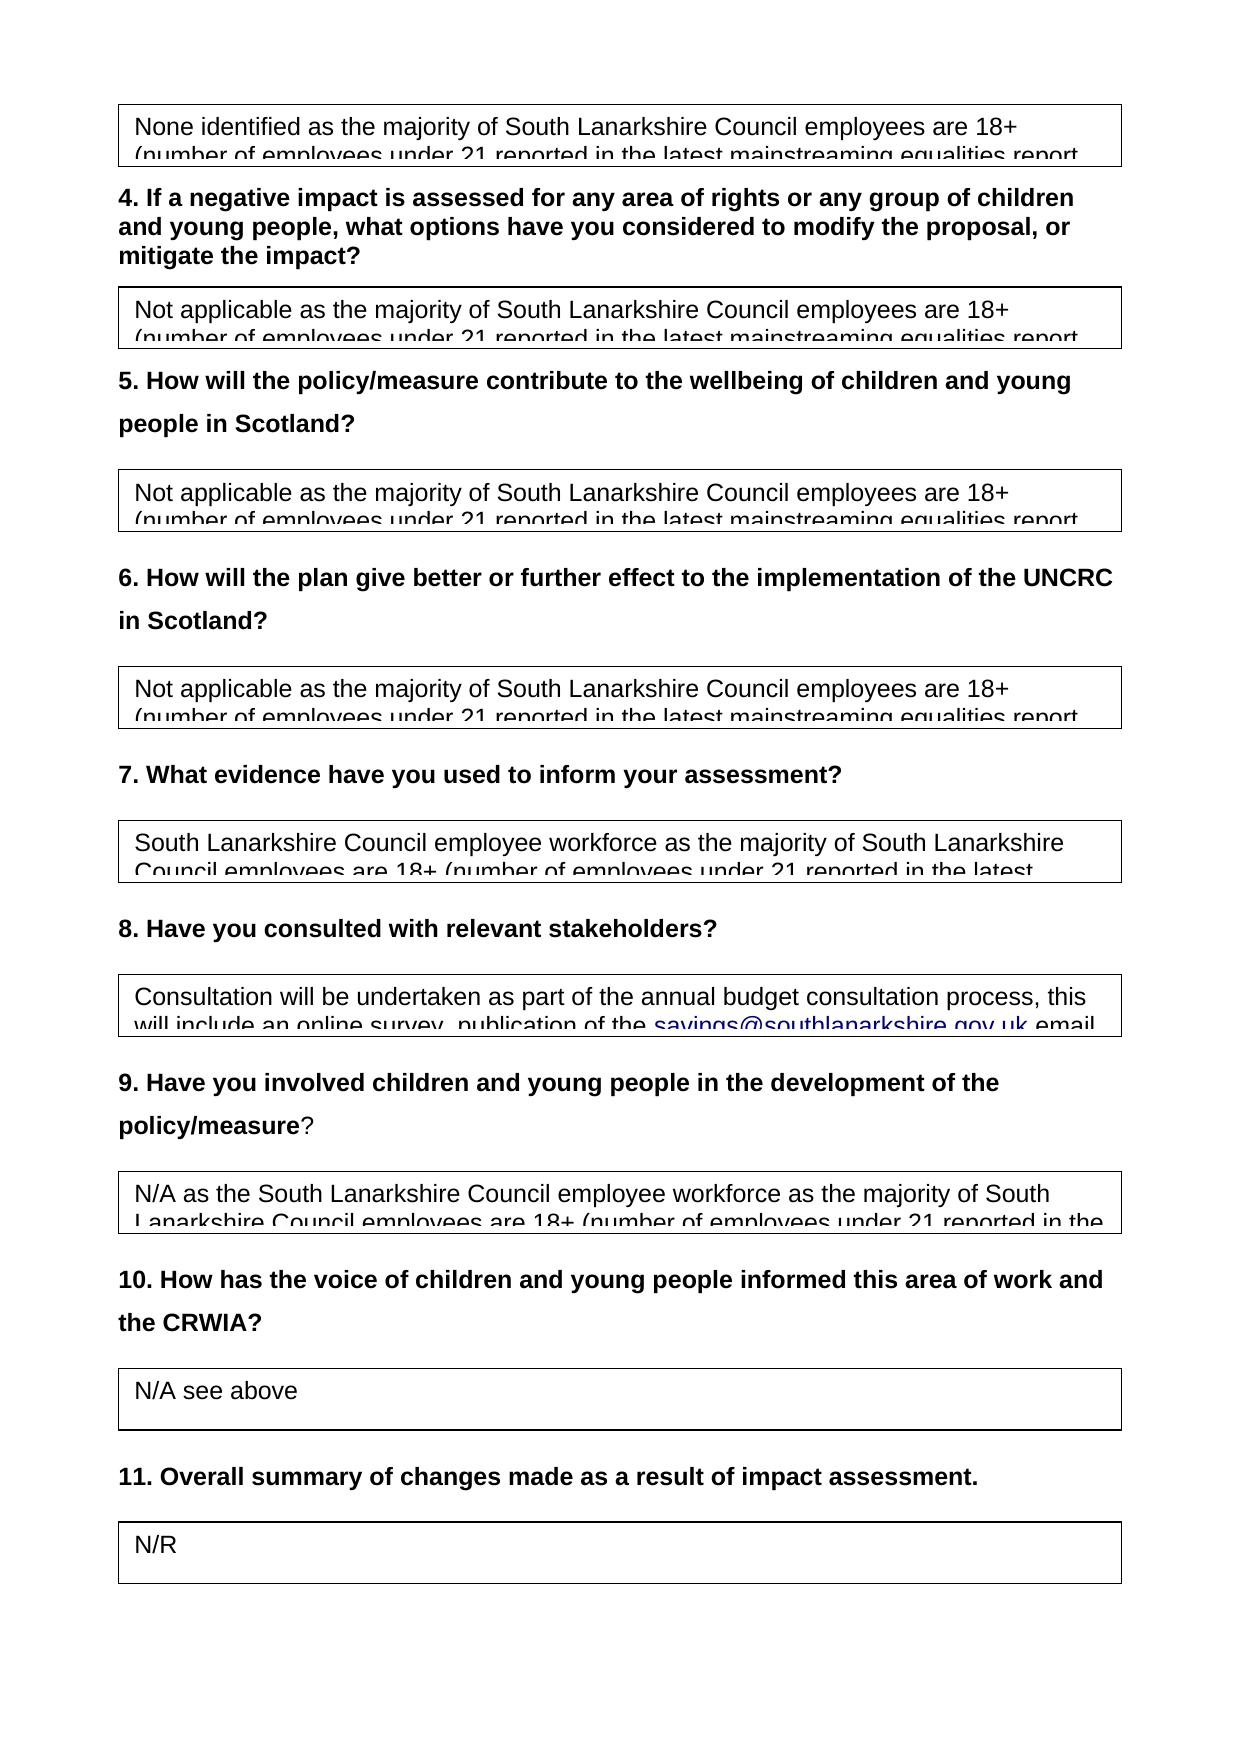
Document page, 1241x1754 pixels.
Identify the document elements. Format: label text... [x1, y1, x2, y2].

text 4. If a negative impact is assessed for any area of rights or any group of children and young people, what options have you considered to modify the proposal, or mitigate the impact? [118, 183, 1122, 270]
text 11. Overall summary of changes made as a result of impact assessment. [118, 1462, 1122, 1490]
text 9. Have you involved children and young people in the development of the policy/measure? [118, 1068, 1122, 1139]
text 5. How will the policy/measure contribute to the wellbeing of children and young people in Scotland? [118, 366, 1122, 438]
text 6. How will the plan give better or further effect to the implementation of the UNCRC in Scotland? [118, 563, 1122, 635]
text Not applicable as the majority of South Lanarkshire Council employees are 18+ (number of employees under 21 reported in the latest mainstreaming equalities report was 0.01% of the workforce) [134, 477, 1106, 523]
text Consultation will be undertaken as part of the annual budget consultation process, this will include an online survey, publication of the savings@southlanarkshire.gov.uk email address to allow anyone to contribute. The consultation will run from mid Nov 2025 – Jan 2026. [134, 982, 1106, 1028]
text N/A as the South Lanarkshire Council employee workforce as the majority of South Lanarkshire Council employees are 18+ (number of employees under 21 reported in the latest mainstreaming equalities report was 0.01% of the workforce). [134, 1179, 1106, 1225]
text Not applicable as the majority of South Lanarkshire Council employees are 18+ (number of employees under 21 reported in the latest mainstreaming equalities report was 0.01% of the workforce). [134, 295, 1106, 341]
text Not applicable as the majority of South Lanarkshire Council employees are 18+ (number of employees under 21 reported in the latest mainstreaming equalities report was 0.01% of the workforce). [134, 674, 1106, 720]
text N/A see above [134, 1376, 1106, 1405]
text 7. What evidence have you used to inform your assessment? [118, 760, 1122, 789]
text 10. How has the voice of children and young people informed this area of work and the CRWIA? [118, 1265, 1122, 1337]
text 8. Have you consulted with relevant stakeholders? [118, 914, 1122, 943]
text South Lanarkshire Council employee workforce as the majority of South Lanarkshire Council employees are 18+ (number of employees under 21 reported in the latest mainstreaming equalities report was 0.01% of the workforce). [134, 828, 1106, 874]
text N/R [134, 1530, 1106, 1559]
text None identified as the majority of South Lanarkshire Council employees are 18+ (number of employees under 21 reported in the latest mainstreaming equalities report was 0.01% of the workforce). [134, 112, 1106, 158]
